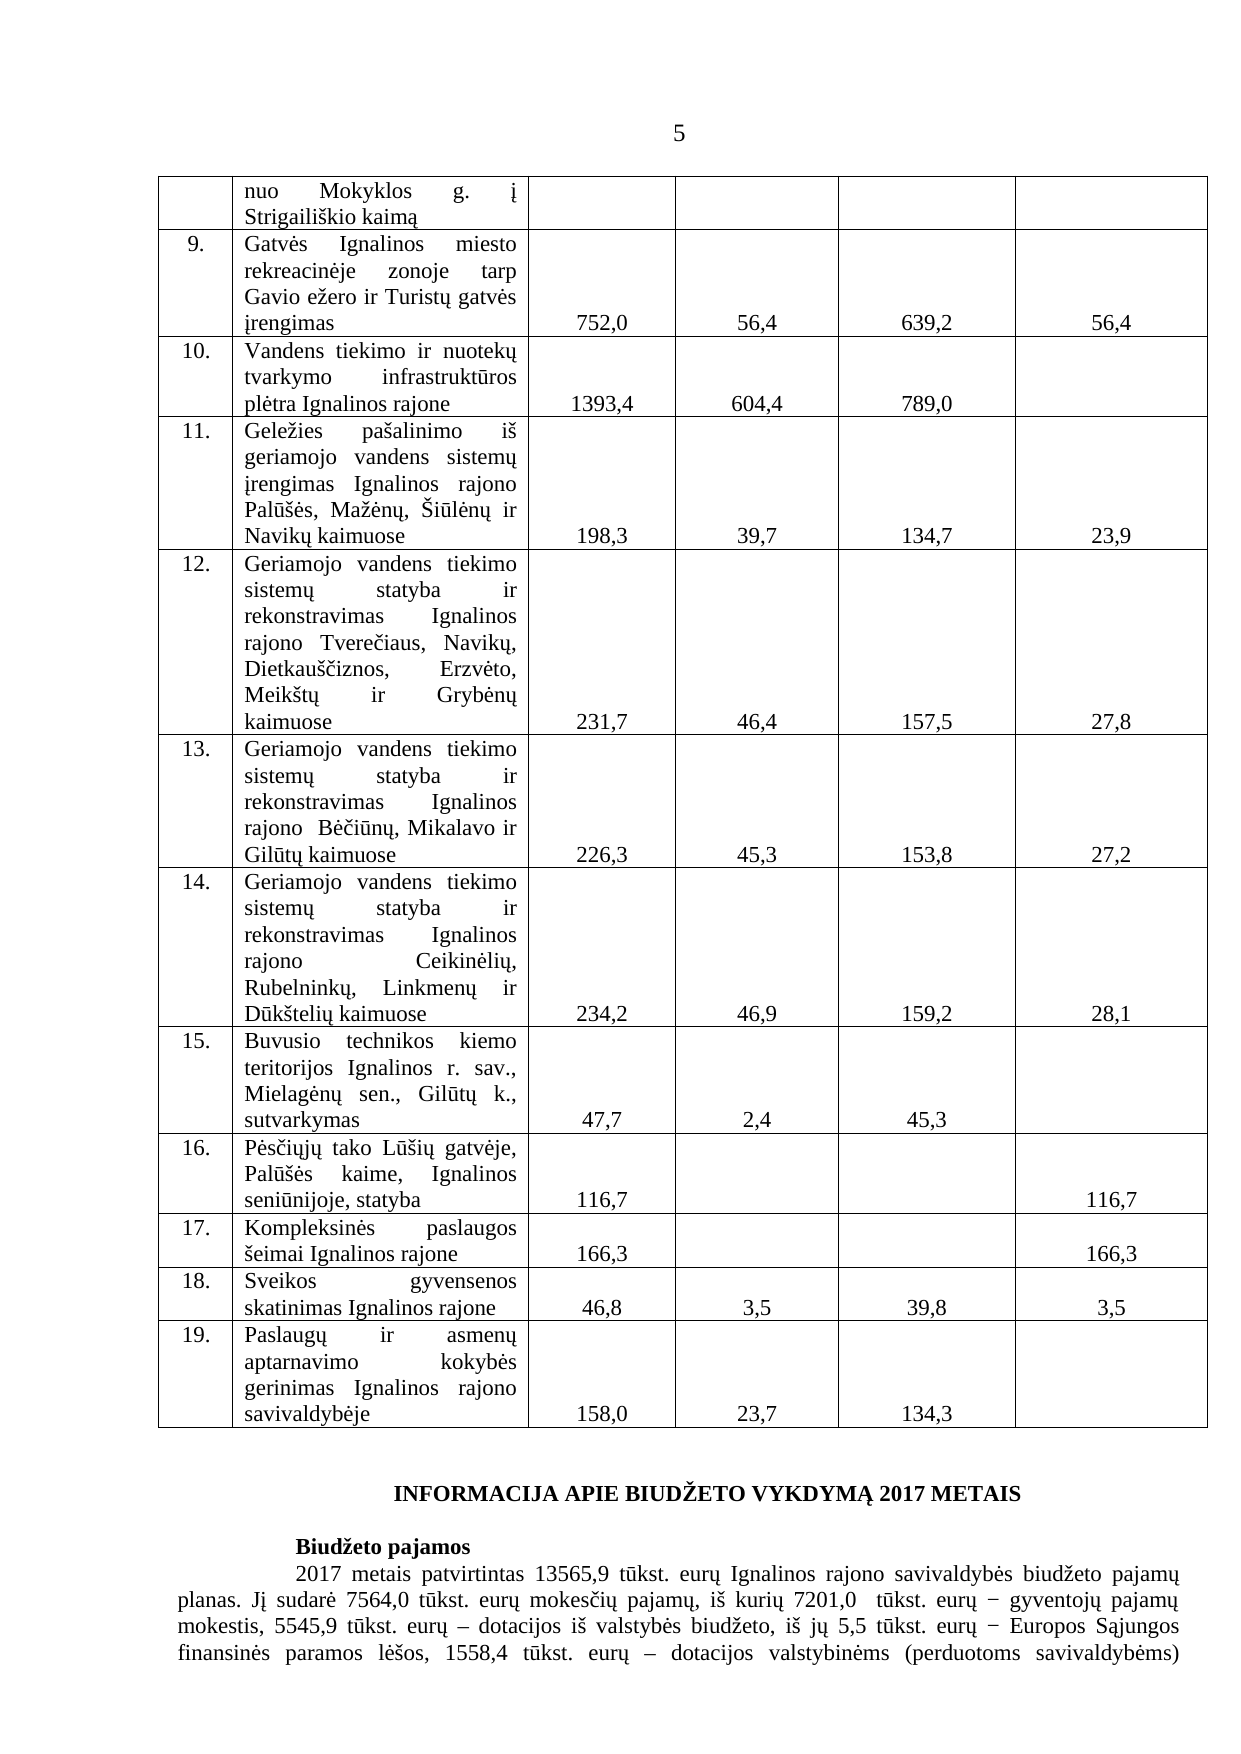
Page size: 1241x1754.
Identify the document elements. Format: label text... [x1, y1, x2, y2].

table_cell 12. [159, 550, 232, 734]
table_cell 134,7 [839, 417, 1015, 549]
table_cell 39,7 [676, 417, 838, 549]
table_cell 639,2 [839, 230, 1015, 336]
table_cell 116,7 [529, 1134, 675, 1213]
table_cell Kompleksinės paslaugos šeimai Ignalinos rajone [233, 1214, 528, 1267]
table_cell [529, 177, 675, 229]
table_cell nuo Mokyklos g. į Strigailiškio kaimą [233, 177, 528, 229]
table_cell 18. [159, 1268, 232, 1320]
table_cell [1016, 177, 1207, 229]
table_cell Sveikos gyvensenos skatinimas Ignalinos rajone [233, 1268, 528, 1320]
table_cell Buvusio technikos kiemo teritorijos Ignalinos r. sav., Mielagėnų sen., Gilūtų k., sutvarkymas [233, 1027, 528, 1133]
table_cell [676, 177, 838, 229]
table_cell 153,8 [839, 735, 1015, 867]
table_cell 23,9 [1016, 417, 1207, 549]
table_cell 45,3 [676, 735, 838, 867]
table_cell [1016, 1027, 1207, 1133]
table_cell Pėsčiųjų tako Lūšių gatvėje, Palūšės kaime, Ignalinos seniūnijoje, statyba [233, 1134, 528, 1213]
table_cell 47,7 [529, 1027, 675, 1133]
table_cell 28,1 [1016, 868, 1207, 1026]
table_cell [676, 1214, 838, 1267]
table_cell 46,9 [676, 868, 838, 1026]
table_cell 39,8 [839, 1268, 1015, 1320]
table_cell 134,3 [839, 1321, 1015, 1427]
table_cell 17. [159, 1214, 232, 1267]
table_cell 3,5 [1016, 1268, 1207, 1320]
table_cell [1016, 1321, 1207, 1427]
table_cell 27,2 [1016, 735, 1207, 867]
text 2017 metais patvirtintas 13565,9 tūkst. eurų Ignalinos rajono savivaldybės biudžeto pajamų planas. Jį sudarė 7564,0 tūkst. eurų mokesčių pajamų, iš kurių 7201,0 tūkst. eurų − gyventojų pajamų mokestis, 5545,9 tūkst. eurų – dotacijos iš valstybės biudžeto, iš jų 5,5 tūkst. eurų − Europos Sąjungos finansinės paramos lėšos, 1558,4 tūkst. eurų – dotacijos valstybinėms (perduotoms savivaldybėms) [177, 1559, 1181, 1665]
table_cell [839, 1134, 1015, 1213]
table_cell 234,2 [529, 868, 675, 1026]
table_cell 752,0 [529, 230, 675, 336]
table_cell [676, 1134, 838, 1213]
text Biudžeto pajamos [177, 1533, 1181, 1559]
table_cell 15. [159, 1027, 232, 1133]
table_cell 166,3 [529, 1214, 675, 1267]
table_cell [839, 1214, 1015, 1267]
table_cell [159, 177, 232, 229]
table_cell Geriamojo vandens tiekimo sistemų statyba ir rekonstravimas Ignalinos rajono Tverečiaus, Navikų, Dietkauščiznos, Erzvėto, Meikštų ir Grybėnų kaimuose [233, 550, 528, 734]
table_cell [1016, 337, 1207, 416]
table_cell 14. [159, 868, 232, 1026]
table_cell 604,4 [676, 337, 838, 416]
table_cell Paslaugų ir asmenų aptarnavimo kokybės gerinimas Ignalinos rajono savivaldybėje [233, 1321, 528, 1427]
table_cell 10. [159, 337, 232, 416]
table_cell 13. [159, 735, 232, 867]
table_cell 56,4 [1016, 230, 1207, 336]
table_cell Geležies pašalinimo iš geriamojo vandens sistemų įrengimas Ignalinos rajono Palūšės, Mažėnų, Šiūlėnų ir Navikų kaimuose [233, 417, 528, 549]
table_cell Geriamojo vandens tiekimo sistemų statyba ir rekonstravimas Ignalinos rajono Ceikinėlių, Rubelninkų, Linkmenų ir Dūkštelių kaimuose [233, 868, 528, 1026]
table_cell 116,7 [1016, 1134, 1207, 1213]
table_cell 1393,4 [529, 337, 675, 416]
table_cell 158,0 [529, 1321, 675, 1427]
table_cell 27,8 [1016, 550, 1207, 734]
table_cell 2,4 [676, 1027, 838, 1133]
table_cell Geriamojo vandens tiekimo sistemų statyba ir rekonstravimas Ignalinos rajono Bėčiūnų, Mikalavo ir Gilūtų kaimuose [233, 735, 528, 867]
table_cell Vandens tiekimo ir nuotekų tvarkymo infrastruktūros plėtra Ignalinos rajone [233, 337, 528, 416]
table_cell [839, 177, 1015, 229]
table_cell 226,3 [529, 735, 675, 867]
table_cell 45,3 [839, 1027, 1015, 1133]
table_cell 9. [159, 230, 232, 336]
table_cell 11. [159, 417, 232, 549]
table_cell 23,7 [676, 1321, 838, 1427]
table_cell 198,3 [529, 417, 675, 549]
table_cell 789,0 [839, 337, 1015, 416]
table_cell 231,7 [529, 550, 675, 734]
table_cell 166,3 [1016, 1214, 1207, 1267]
table_cell Gatvės Ignalinos miesto rekreacinėje zonoje tarp Gavio ežero ir Turistų gatvės įrengimas [233, 230, 528, 336]
table_cell 46,8 [529, 1268, 675, 1320]
table_cell 56,4 [676, 230, 838, 336]
text INFORMACIJA APIE BIUDŽETO VYKDYMĄ 2017 METAIS [177, 1481, 1181, 1507]
table_cell 46,4 [676, 550, 838, 734]
table_cell 16. [159, 1134, 232, 1213]
table_cell 157,5 [839, 550, 1015, 734]
table_cell 19. [159, 1321, 232, 1427]
table_cell 159,2 [839, 868, 1015, 1026]
table_cell 3,5 [676, 1268, 838, 1320]
